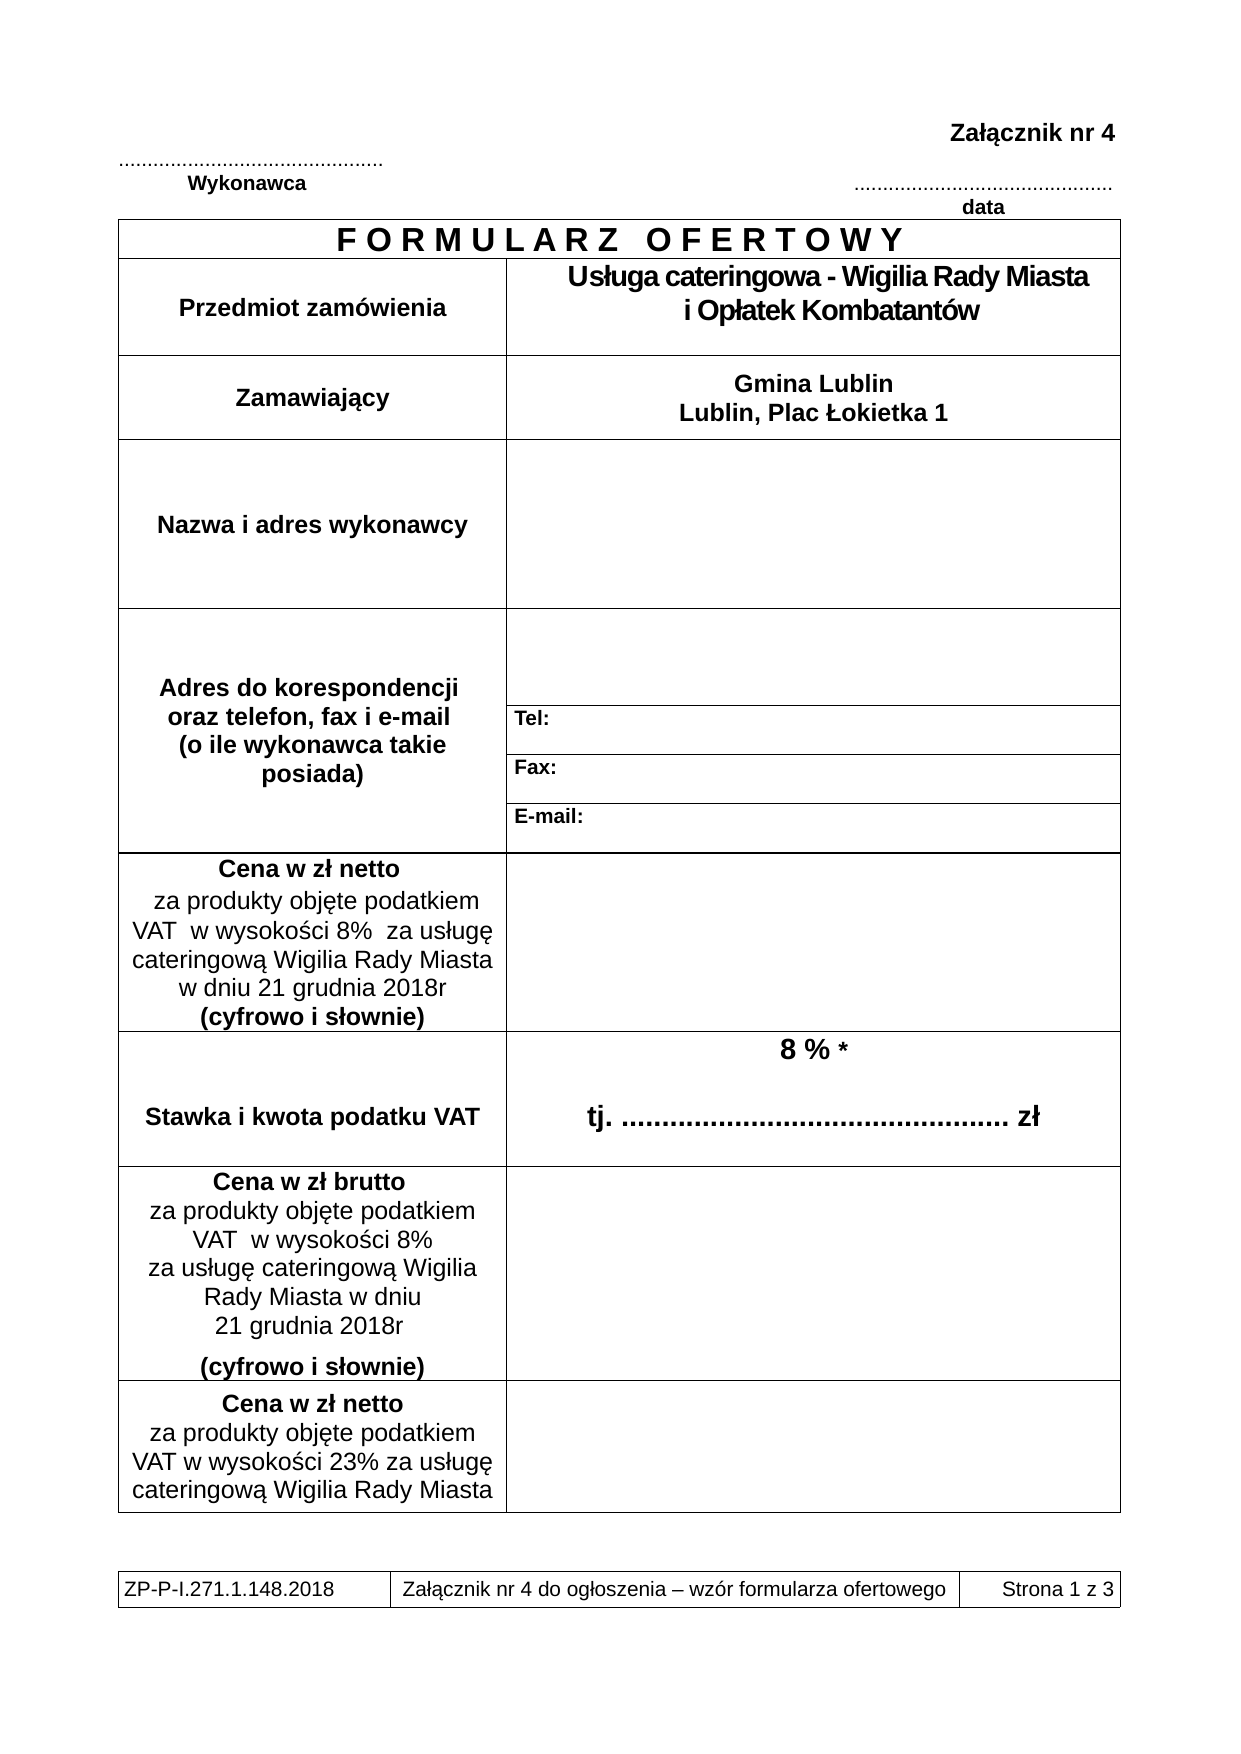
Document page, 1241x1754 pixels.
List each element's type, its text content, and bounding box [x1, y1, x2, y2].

text data [118, 195, 1122, 219]
table_cell [507, 440, 1120, 608]
table_cell E-mail: [507, 804, 1120, 852]
table_cell Cena w zł netto za produkty objęte podatkiem VAT w wysokości 23% za usługę cateringową Wigilia Rady Miasta [119, 1381, 506, 1512]
table_cell [507, 609, 1120, 705]
table_cell Nazwa i adres wykonawcy [119, 440, 506, 608]
table_cell Fax: [507, 755, 1120, 803]
table_cell Usługa cateringowa - Wigilia Rady Miasta i Opłatek Kombatantów [507, 259, 1120, 355]
table_cell Zamawiający [119, 356, 506, 439]
table_cell [507, 1167, 1120, 1380]
subtitle Załącznik nr 4 [118, 118, 1122, 147]
text .............................................. [118, 147, 1122, 171]
table_cell Gmina Lublin Lublin, Plac Łokietka 1 [507, 356, 1120, 439]
table_header Cena w zł netto za produkty objęte podatkiem VAT w wysokości 8% za usługę cateringową Wigilia Rady Miasta w dniu 21 grudnia 2018r (cyfrowo i słownie) [119, 854, 506, 1031]
table_header F O R M U L A R Z O F E R T O W Y [119, 220, 1120, 258]
text Wykonawca ............................................. [118, 171, 1122, 195]
table_cell Przedmiot zamówienia [119, 259, 506, 355]
table_cell Tel: [507, 706, 1120, 754]
table_cell Cena w zł brutto za produkty objęte podatkiem VAT w wysokości 8% za usługę cateringową Wigilia Rady Miasta w dniu 21 grudnia 2018r (cyfrowo i słownie) [119, 1167, 506, 1380]
table_cell 8 % * tj. ................................................ zł [507, 1032, 1120, 1166]
table_cell Adres do korespondencji oraz telefon, fax i e-mail (o ile wykonawca takie posiada) [119, 609, 506, 852]
table_cell [507, 1381, 1120, 1512]
table_header [507, 854, 1120, 1031]
table_cell Stawka i kwota podatku VAT [119, 1032, 506, 1166]
